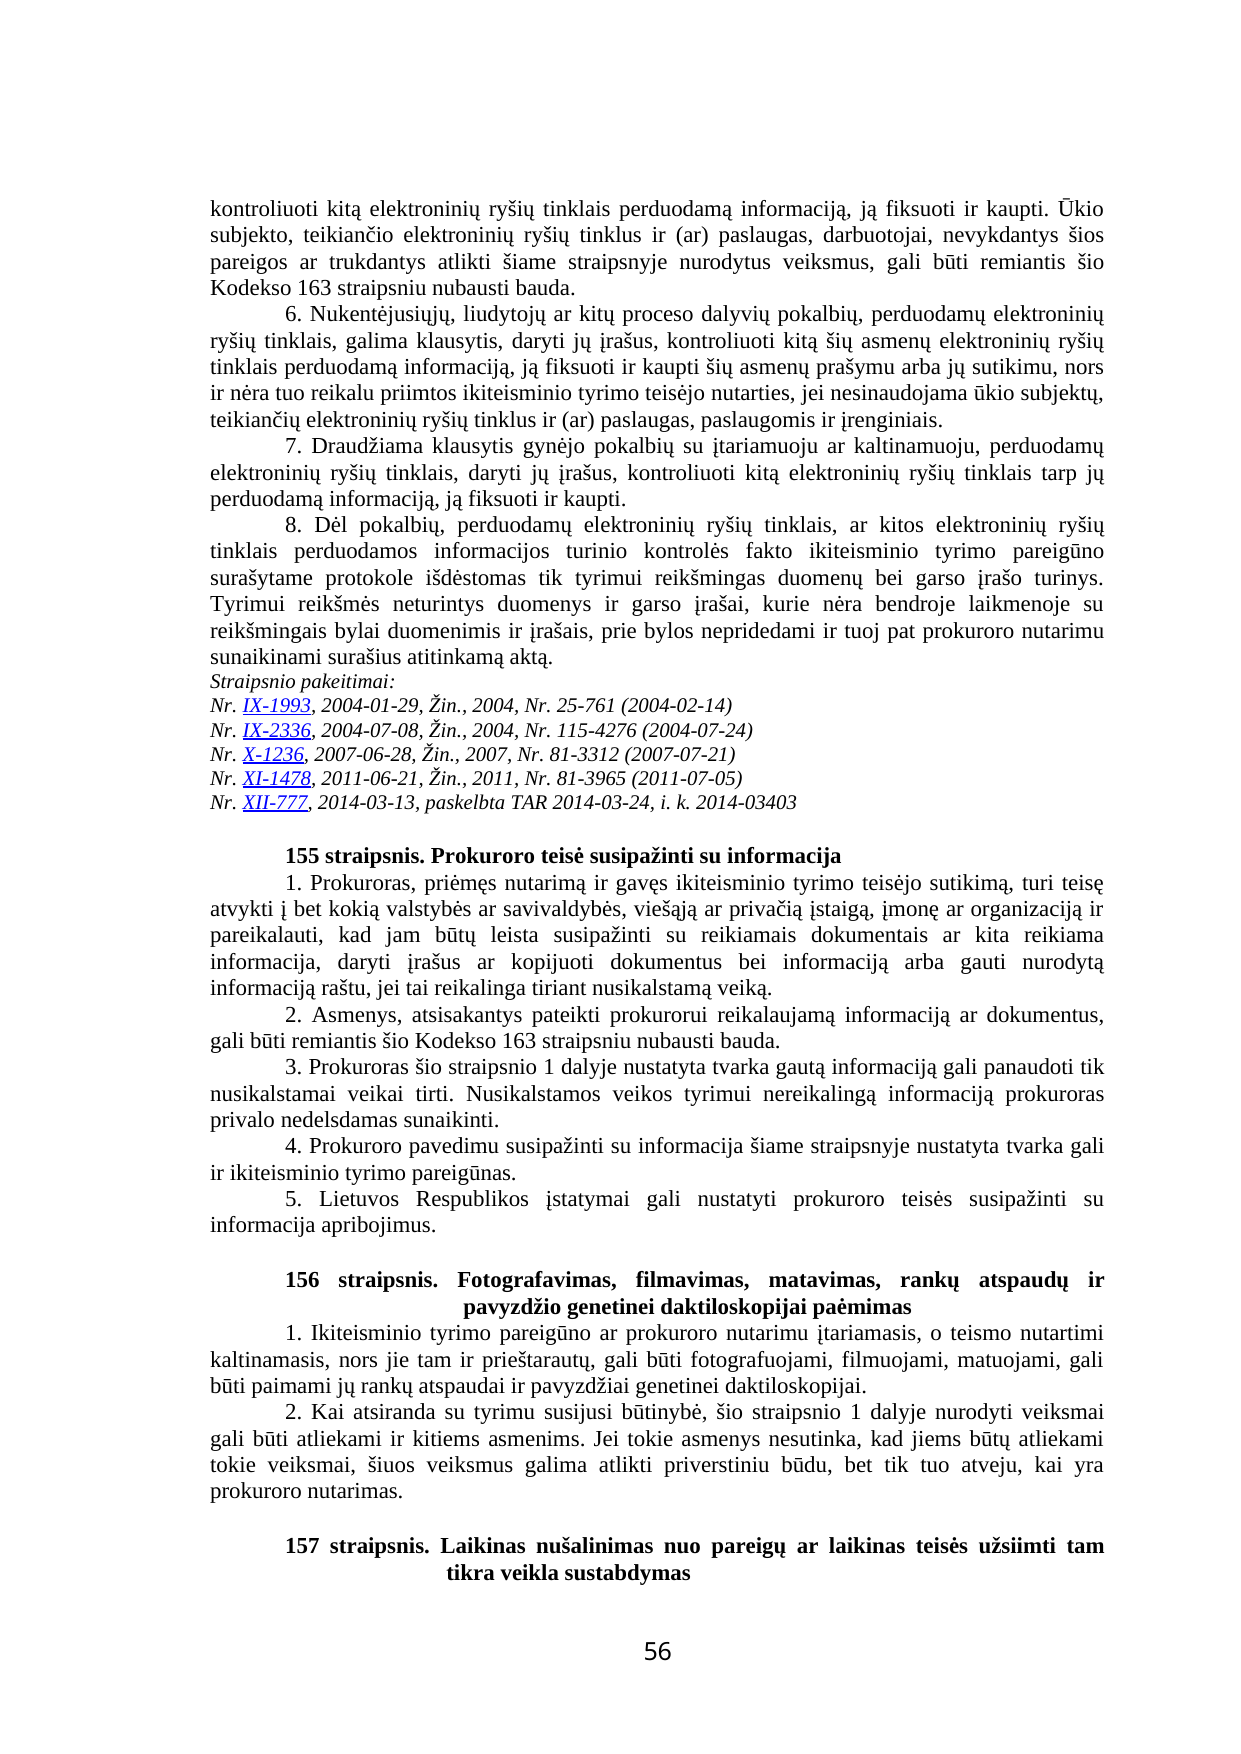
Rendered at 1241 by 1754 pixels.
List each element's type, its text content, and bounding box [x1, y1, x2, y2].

text 3. Prokuroras šio straipsnio 1 dalyje nustatyta tvarka gautą informaciją gali panaudoti tik nusikalstamai veikai tirti. Nusikalstamos veikos tyrimui nereikalingą informaciją prokuroras privalo nedelsdamas sunaikinti. [210, 1053, 1106, 1132]
text 2. Asmenys, atsisakantys pateikti prokurorui reikalaujamą informaciją ar dokumentus, gali būti remiantis šio Kodekso 163 straipsniu nubausti bauda. [210, 1001, 1106, 1053]
text 156 straipsnis. Fotografavimas, filmavimas, matavimas, rankų atspaudų ir pavyzdžio genetinei daktiloskopijai paėmimas [285, 1267, 1106, 1319]
text 6. Nukentėjusiųjų, liudytojų ar kitų proceso dalyvių pokalbių, perduodamų elektroninių ryšių tinklais, galima klausytis, daryti jų įrašus, kontroliuoti kitą šių asmenų elektroninių ryšių tinklais perduodamą informaciją, ją fiksuoti ir kaupti šių asmenų prašymu arba jų sutikimu, nors ir nėra tuo reikalu priimtos ikiteisminio tyrimo teisėjo nutarties, jei nesinaudojama ūkio subjektų, teikiančių elektroninių ryšių tinklus ir (ar) paslaugas, paslaugomis ir įrenginiais. [210, 300, 1106, 432]
text 7. Draudžiama klausytis gynėjo pokalbių su įtariamuoju ar kaltinamuoju, perduodamų elektroninių ryšių tinklais, daryti jų įrašus, kontroliuoti kitą elektroninių ryšių tinklais tarp jų perduodamą informaciją, ją fiksuoti ir kaupti. [210, 432, 1106, 511]
text 1. Ikiteisminio tyrimo pareigūno ar prokuroro nutarimu įtariamasis, o teismo nutartimi kaltinamasis, nors jie tam ir prieštarautų, gali būti fotografuojami, filmuojami, matuojami, gali būti paimami jų rankų atspaudai ir pavyzdžiai genetinei daktiloskopijai. [210, 1319, 1106, 1398]
text kontroliuoti kitą elektroninių ryšių tinklais perduodamą informaciją, ją fiksuoti ir kaupti. Ūkio subjekto, teikiančio elektroninių ryšių tinklus ir (ar) paslaugas, darbuotojai, nevykdantys šios pareigos ar trukdantys atlikti šiame straipsnyje nurodytus veiksmus, gali būti remiantis šio Kodekso 163 straipsniu nubausti bauda. [210, 195, 1106, 300]
text 4. Prokuroro pavedimu susipažinti su informacija šiame straipsnyje nustatyta tvarka gali ir ikiteisminio tyrimo pareigūnas. [210, 1132, 1106, 1185]
text 1. Prokuroras, priėmęs nutarimą ir gavęs ikiteisminio tyrimo teisėjo sutikimą, turi teisę atvykti į bet kokią valstybės ar savivaldybės, viešąją ar privačią įstaigą, įmonę ar organizaciją ir pareikalauti, kad jam būtų leista susipažinti su reikiamais dokumentais ar kita reikiama informacija, daryti įrašus ar kopijuoti dokumentus bei informaciją arba gauti nurodytą informaciją raštu, jei tai reikalinga tiriant nusikalstamą veiką. [210, 869, 1106, 1001]
text 2. Kai atsiranda su tyrimu susijusi būtinybė, šio straipsnio 1 dalyje nurodyti veiksmai gali būti atliekami ir kitiems asmenims. Jei tokie asmenys nesutinka, kad jiems būtų atliekami tokie veiksmai, šiuos veiksmus galima atlikti priverstiniu būdu, bet tik tuo atveju, kai yra prokuroro nutarimas. [210, 1398, 1106, 1504]
text 5. Lietuvos Respublikos įstatymai gali nustatyti prokuroro teisės susipažinti su informacija apribojimus. [210, 1185, 1106, 1238]
text Straipsnio pakeitimai: [210, 669, 1106, 693]
text 155 straipsnis. Prokuroro teisė susipažinti su informacija [210, 842, 1106, 869]
text Nr. XI-1478, 2011-06-21, Žin., 2011, Nr. 81-3965 (2011-07-05) [210, 766, 1106, 790]
text Nr. IX-2336, 2004-07-08, Žin., 2004, Nr. 115-4276 (2004-07-24) [210, 717, 1106, 742]
text 157 straipsnis. Laikinas nušalinimas nuo pareigų ar laikinas teisės užsiimti tam tikra veikla sustabdymas [285, 1532, 1106, 1585]
text Nr. X-1236, 2007-06-28, Žin., 2007, Nr. 81-3312 (2007-07-21) [210, 742, 1106, 766]
text Nr. XII-777, 2014-03-13, paskelbta TAR 2014-03-24, i. k. 2014-03403 [210, 790, 1106, 814]
text Nr. IX-1993, 2004-01-29, Žin., 2004, Nr. 25-761 (2004-02-14) [210, 693, 1106, 717]
text 8. Dėl pokalbių, perduodamų elektroninių ryšių tinklais, ar kitos elektroninių ryšių tinklais perduodamos informacijos turinio kontrolės fakto ikiteisminio tyrimo pareigūno surašytame protokole išdėstomas tik tyrimui reikšmingas duomenų bei garso įrašo turinys. Tyrimui reikšmės neturintys duomenys ir garso įrašai, kurie nėra bendroje laikmenoje su reikšmingais bylai duomenimis ir įrašais, prie bylos nepridedami ir tuoj pat prokuroro nutarimu sunaikinami surašius atitinkamą aktą. [210, 511, 1106, 669]
